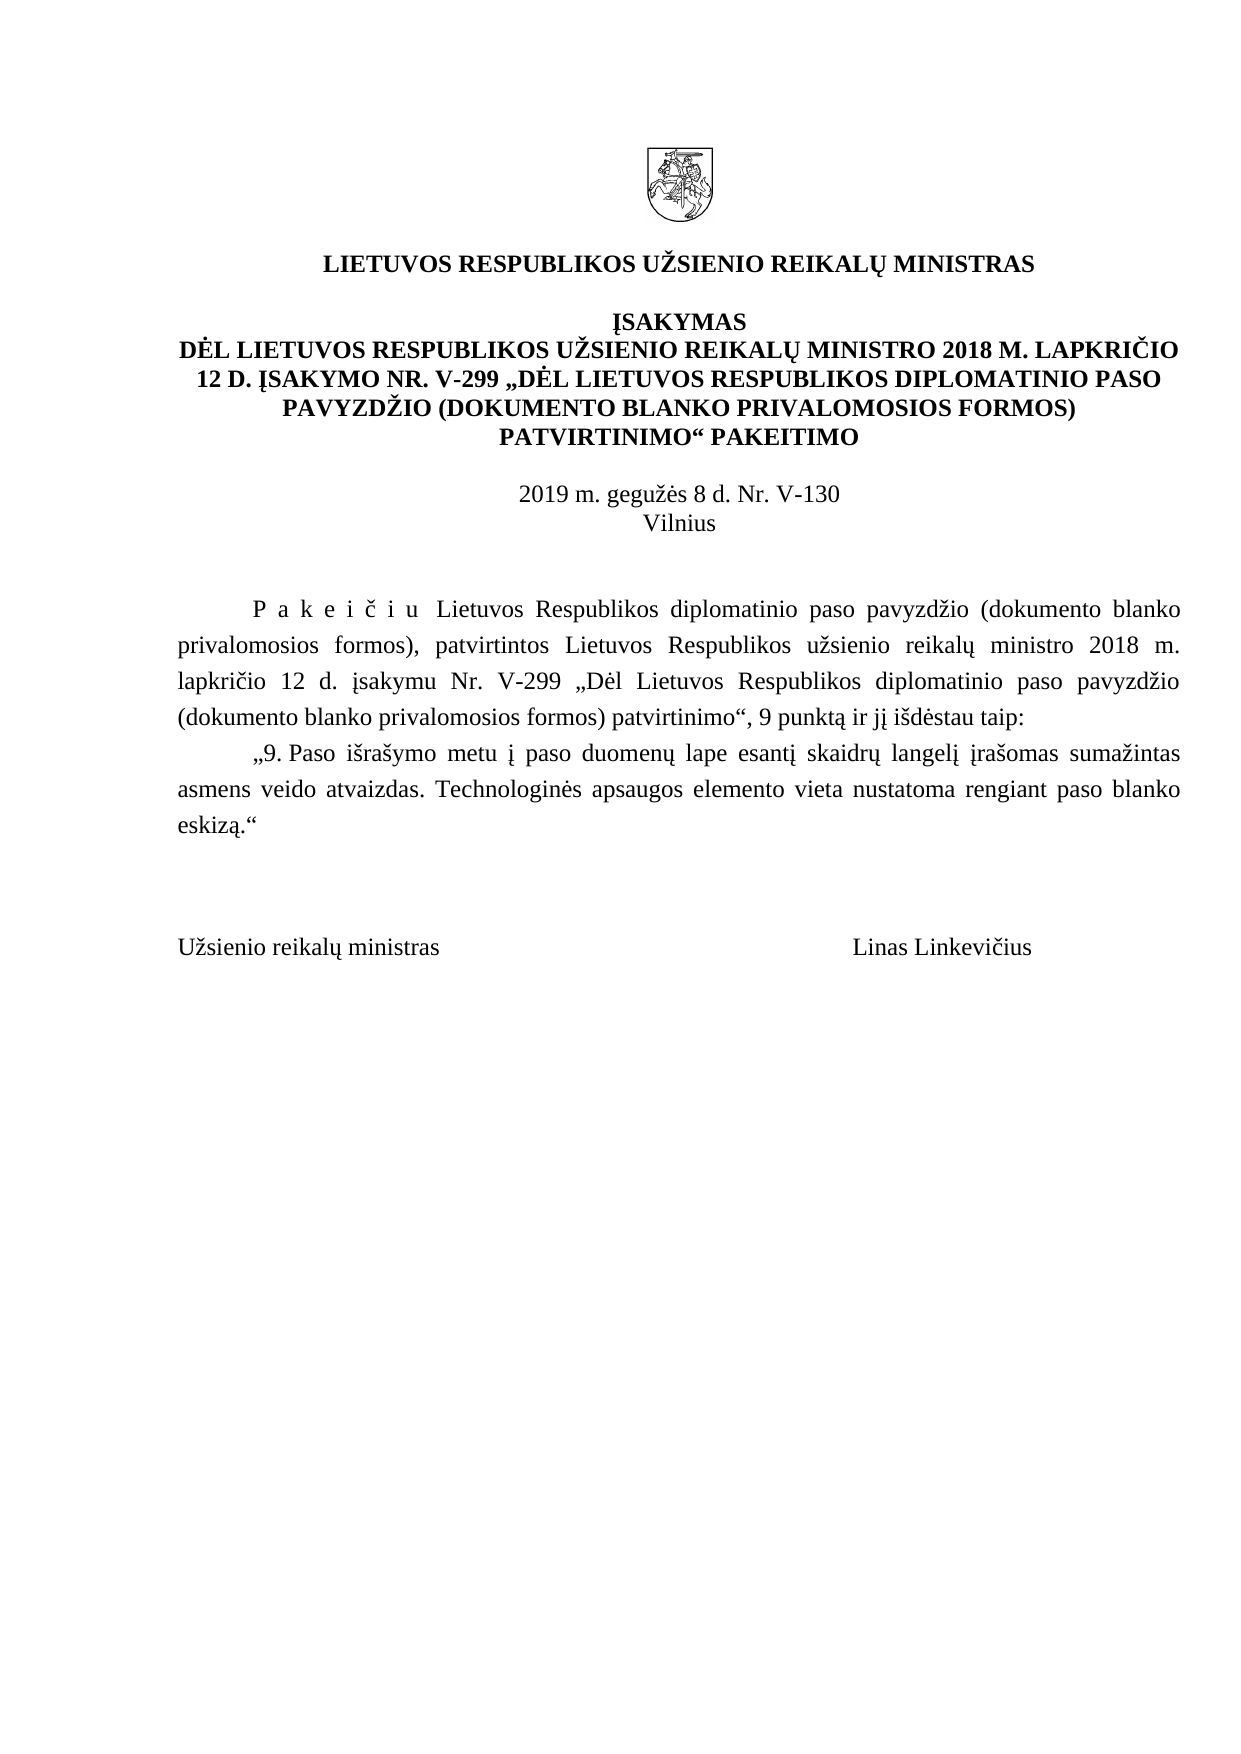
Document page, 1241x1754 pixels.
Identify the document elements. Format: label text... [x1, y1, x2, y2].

text LIETUVOS RESPUBLIKOS UŽSIENIO REIKALŲ MINISTRAS [177, 249, 1181, 278]
text „9. Paso išrašymo metu į paso duomenų lape esantį skaidrų langelį įrašomas sumažintas asmens veido atvaizdas. Technologinės apsaugos elemento vieta nustatoma rengiant paso blanko eskizą.“ [177, 738, 1181, 838]
text Užsienio reikalų ministras Linas Linkevičius [177, 932, 1181, 961]
text Vilnius [177, 508, 1181, 537]
text DĖL LIETUVOS RESPUBLIKOS UŽSIENIO REIKALŲ MINISTRO 2018 M. LAPKRIČIO 12 D. ĮSAKYMO NR. V-299 „DĖL LIETUVOS RESPUBLIKOS DIPLOMATINIO PASO PAVYZDŽIO (DOKUMENTO BLANKO PRIVALOMOSIOS FORMOS) PATVIRTINIMO“ PAKEITIMO [177, 335, 1181, 450]
text P a k e i č i u Lietuvos Respublikos diplomatinio paso pavyzdžio (dokumento blanko privalomosios formos), patvirtintos Lietuvos Respublikos užsienio reikalų ministro 2018 m. lapkričio 12 d. įsakymu Nr. V-299 „Dėl Lietuvos Respublikos diplomatinio paso pavyzdžio (dokumento blanko privalomosios formos) patvirtinimo“, 9 punktą ir jį išdėstau taip: [177, 594, 1181, 731]
text ĮSAKYMAS [177, 307, 1181, 335]
text 2019 m. gegužės 8 d. Nr. V-130 [177, 479, 1181, 508]
